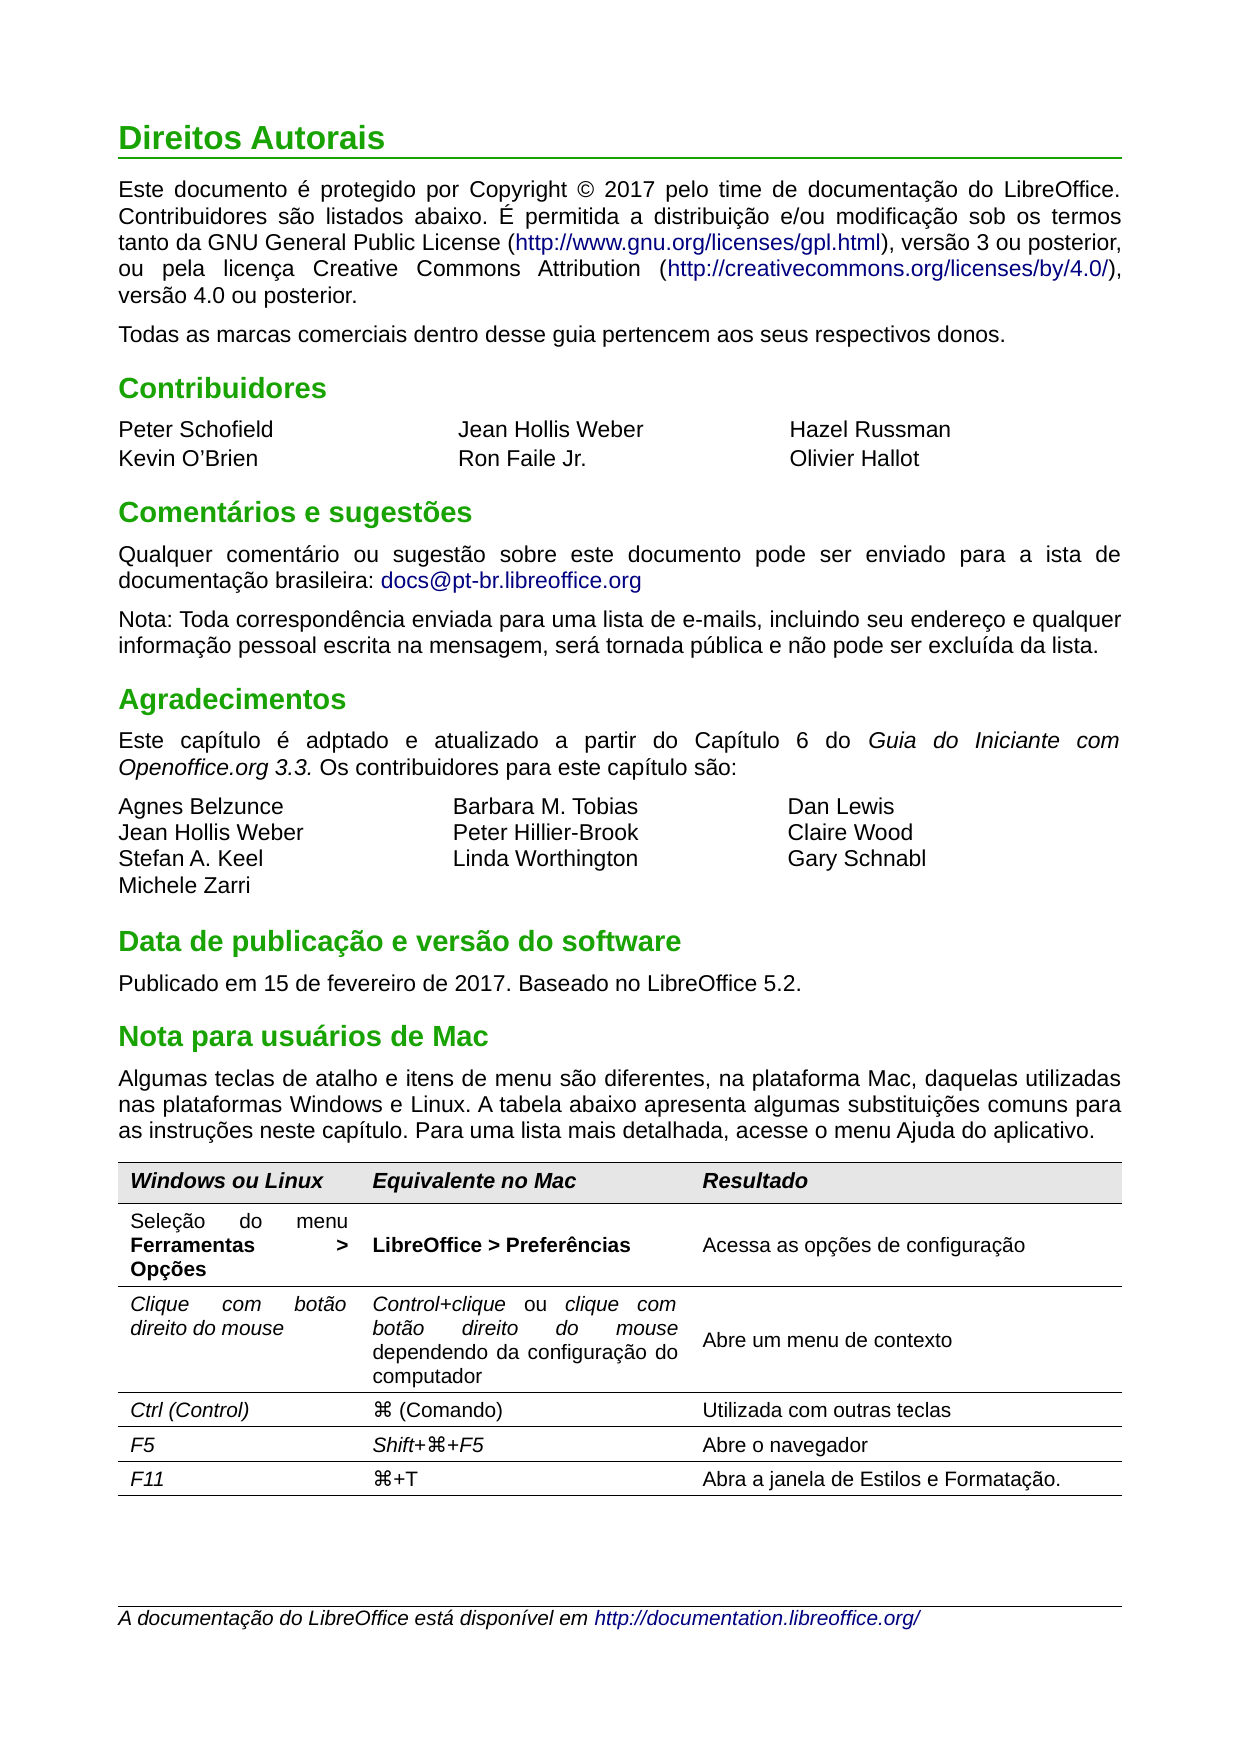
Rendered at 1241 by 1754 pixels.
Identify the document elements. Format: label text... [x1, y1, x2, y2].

table_cell Clique com botão direito do mouse [118, 1287, 360, 1392]
table_cell LibreOffice > Preferências [360, 1204, 690, 1286]
subtitle Data de publicação e versão do software [118, 924, 1122, 958]
table_header Hazel Russman [789, 416, 1122, 445]
subtitle Comentários e sugestões [118, 495, 1122, 529]
subtitle Direitos Autorais [118, 118, 1122, 157]
table_header Equivalente no Mac [360, 1163, 690, 1203]
table_cell Jean Hollis Weber [118, 819, 453, 845]
table_cell Abre o navegador [690, 1427, 1122, 1461]
table_cell [788, 872, 1122, 901]
text Todas as marcas comerciais dentro desse guia pertencem aos seus respectivos donos. [118, 321, 1122, 347]
subtitle Contribuidores [118, 371, 1122, 404]
table_header Agnes Belzunce [118, 793, 453, 819]
table_cell Michele Zarri [118, 872, 453, 901]
text Qualquer comentário ou sugestão sobre este documento pode ser enviado para a ista de documentação brasileira: docs@pt-br.libreoffice.org [118, 541, 1122, 593]
table_cell Utilizada com outras teclas [690, 1393, 1122, 1426]
subtitle Nota para usuários de Mac [118, 1019, 1122, 1053]
table_cell Control+clique ou clique com botão direito do mouse dependendo da configuração do computador [360, 1287, 690, 1392]
table_cell Abre um menu de contexto [690, 1287, 1122, 1392]
table_header Jean Hollis Weber [458, 416, 789, 445]
table_header Barbara M. Tobias [453, 793, 787, 819]
table_cell F5 [118, 1427, 360, 1461]
table_cell Gary Schnabl [788, 845, 1122, 872]
table_cell Seleção do menu Ferramentas > Opções [118, 1204, 360, 1286]
text Este capítulo é adptado e atualizado a partir do Capítulo 6 do Guia do Iniciante com Openoffice.org 3.3. Os contribuidores para este capítulo são: [118, 727, 1122, 780]
table_cell [453, 872, 787, 901]
table_cell Abra a janela de Estilos e Formatação. [690, 1462, 1122, 1495]
table_cell F11 [118, 1462, 360, 1495]
table_header Dan Lewis [788, 793, 1122, 819]
table_cell Acessa as opções de configuração [690, 1204, 1122, 1286]
table_header Windows ou Linux [118, 1163, 360, 1203]
table_header Resultado [690, 1163, 1122, 1203]
table_cell ⌘+T [360, 1462, 690, 1495]
table_cell Stefan A. Keel [118, 845, 453, 872]
table_cell Kevin O’Brien [118, 445, 458, 472]
table_cell Olivier Hallot [789, 445, 1122, 472]
text Este documento é protegido por Copyright © 2017 pelo time de documentação do LibreOffice. Contribuidores são listados abaixo. É permitida a distribuição e/ou modificação sob os termos tanto da GNU General Public License (http://www.gnu.org/licenses/gpl.html), versão 3 ou posterior, ou pela licença Creative Commons Attribution (http://creativecommons.org/licenses/by/4.0/), versão 4.0 ou posterior. [118, 176, 1122, 308]
text Nota: Toda correspondência enviada para uma lista de e-mails, incluindo seu endereço e qualquer informação pessoal escrita na mensagem, será tornada pública e não pode ser excluída da lista. [118, 606, 1122, 658]
table_cell Shift+⌘+F5 [360, 1427, 690, 1461]
table_cell ⌘ (Comando) [360, 1393, 690, 1426]
subtitle Agradecimentos [118, 682, 1122, 716]
table_cell Claire Wood [788, 819, 1122, 845]
text Publicado em 15 de fevereiro de 2017. Baseado no LibreOffice 5.2. [118, 969, 1122, 996]
table_cell Linda Worthington [453, 845, 787, 872]
table_cell Peter Hillier-Brook [453, 819, 787, 845]
table_cell Ctrl (Control) [118, 1393, 360, 1426]
table_cell Ron Faile Jr. [458, 445, 789, 472]
text Algumas teclas de atalho e itens de menu são diferentes, na plataforma Mac, daquelas utilizadas nas plataformas Windows e Linux. A tabela abaixo apresenta algumas substituições comuns para as instruções neste capítulo. Para uma lista mais detalhada, acesse o menu Ajuda do aplicativo. [118, 1065, 1122, 1144]
table_header Peter Schofield [118, 416, 458, 445]
